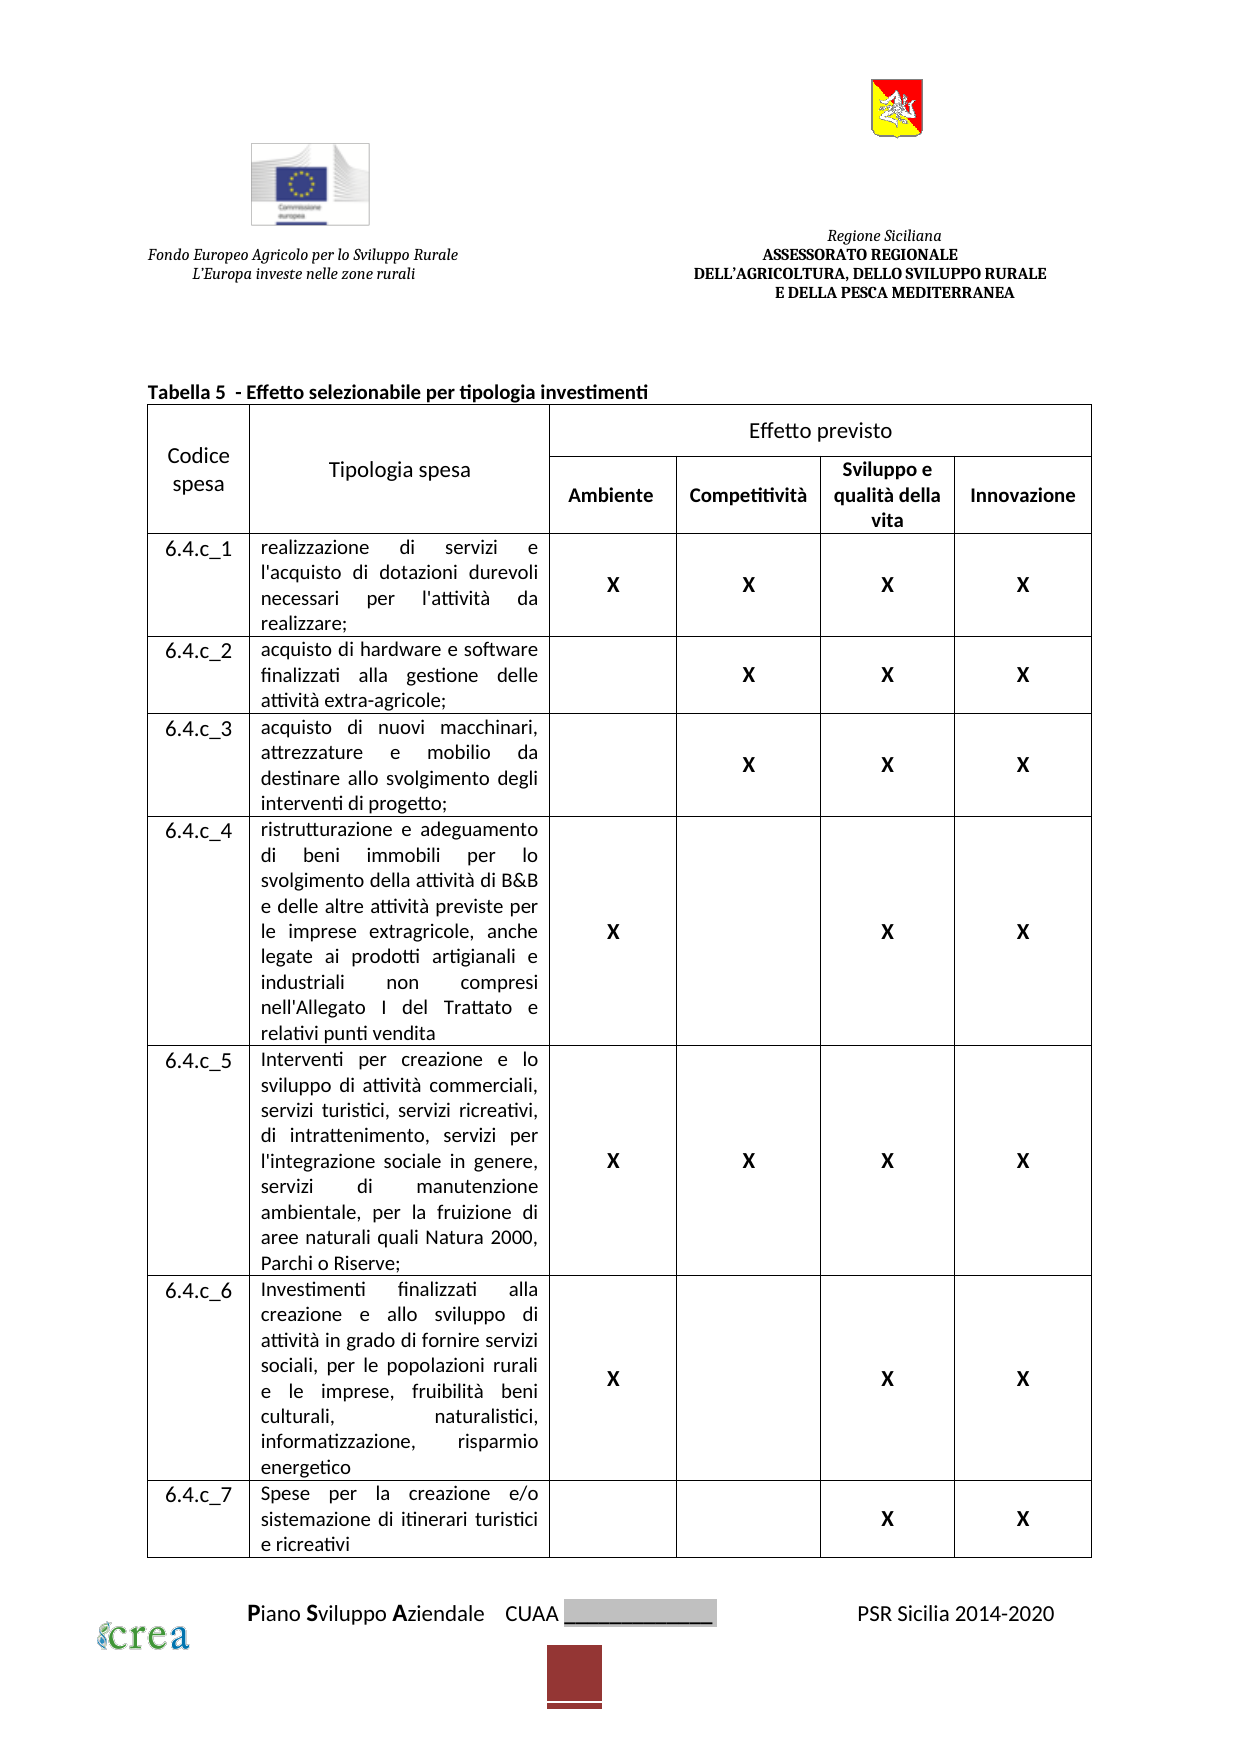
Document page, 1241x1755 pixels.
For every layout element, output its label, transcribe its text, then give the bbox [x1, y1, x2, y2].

table_cell 6.4.c_5 [148, 1046, 249, 1275]
table_cell Spese per la creazione e/o sistemazione di itinerari turistici e ricreativi [250, 1481, 549, 1557]
table_cell X [955, 714, 1091, 816]
table_cell [677, 1276, 820, 1479]
table_cell [677, 1481, 820, 1557]
table_cell X [955, 534, 1091, 636]
table_cell X [955, 637, 1091, 713]
table_cell X [955, 1046, 1091, 1275]
table_cell X [955, 1276, 1091, 1479]
text Tabella 5 - Effetto selezionabile per tipologia investimenti [148, 379, 1093, 404]
table_cell 6.4.c_2 [148, 637, 249, 713]
table_cell X [821, 1046, 954, 1275]
table_cell X [955, 817, 1091, 1045]
table_cell Interventi per creazione e lo sviluppo di attività commerciali, servizi turistici, servizi ricreativi, di intrattenimento, servizi per l'integrazione sociale in genere, servizi di manutenzione ambientale, per la fruizione di aree naturali quali Natura 2000, Parchi o Riserve; [250, 1046, 549, 1275]
table_cell X [550, 1046, 676, 1275]
table_header Tipologia spesa [250, 405, 549, 533]
table_cell X [821, 817, 954, 1045]
table_cell acquisto di hardware e software finalizzati alla gestione delle attività extra-agricole; [250, 637, 549, 713]
table_cell Sviluppo e qualità della vita [821, 457, 954, 533]
table_cell [550, 637, 676, 713]
table_cell Ambiente [550, 457, 676, 533]
table_cell realizzazione di servizi e l'acquisto di dotazioni durevoli necessari per l'attività da realizzare; [250, 534, 549, 636]
table_cell [550, 714, 676, 816]
table_header Effetto previsto [550, 405, 1091, 456]
table_cell acquisto di nuovi macchinari, attrezzature e mobilio da destinare allo svolgimento degli interventi di progetto; [250, 714, 549, 816]
table_cell Investimenti finalizzati alla creazione e allo sviluppo di attività in grado di fornire servizi sociali, per le popolazioni rurali e le imprese, fruibilità beni culturali, naturalistici, informatizzazione, risparmio energetico [250, 1276, 549, 1479]
table_cell X [677, 534, 820, 636]
table_cell Innovazione [955, 457, 1091, 533]
table_cell [677, 817, 820, 1045]
table_cell X [955, 1481, 1091, 1557]
table_cell 6.4.c_4 [148, 817, 249, 1045]
table_cell X [550, 1276, 676, 1479]
table_cell X [821, 637, 954, 713]
table_cell X [821, 534, 954, 636]
table_cell [550, 1481, 676, 1557]
table_cell X [550, 534, 676, 636]
table_cell 6.4.c_6 [148, 1276, 249, 1479]
table_cell ristrutturazione e adeguamento di beni immobili per lo svolgimento della attività di B&B e delle altre attività previste per le imprese extragricole, anche legate ai prodotti artigianali e industriali non compresi nell'Allegato I del Trattato e relativi punti vendita [250, 817, 549, 1045]
table_cell X [821, 1481, 954, 1557]
table_cell Competitività [677, 457, 820, 533]
table_cell 6.4.c_3 [148, 714, 249, 816]
table_cell X [677, 1046, 820, 1275]
table_cell X [677, 714, 820, 816]
table_cell X [821, 1276, 954, 1479]
table_cell X [677, 637, 820, 713]
table_cell X [550, 817, 676, 1045]
table_cell 6.4.c_1 [148, 534, 249, 636]
table_cell 6.4.c_7 [148, 1481, 249, 1557]
table_header Codice spesa [148, 405, 249, 533]
table_cell X [821, 714, 954, 816]
